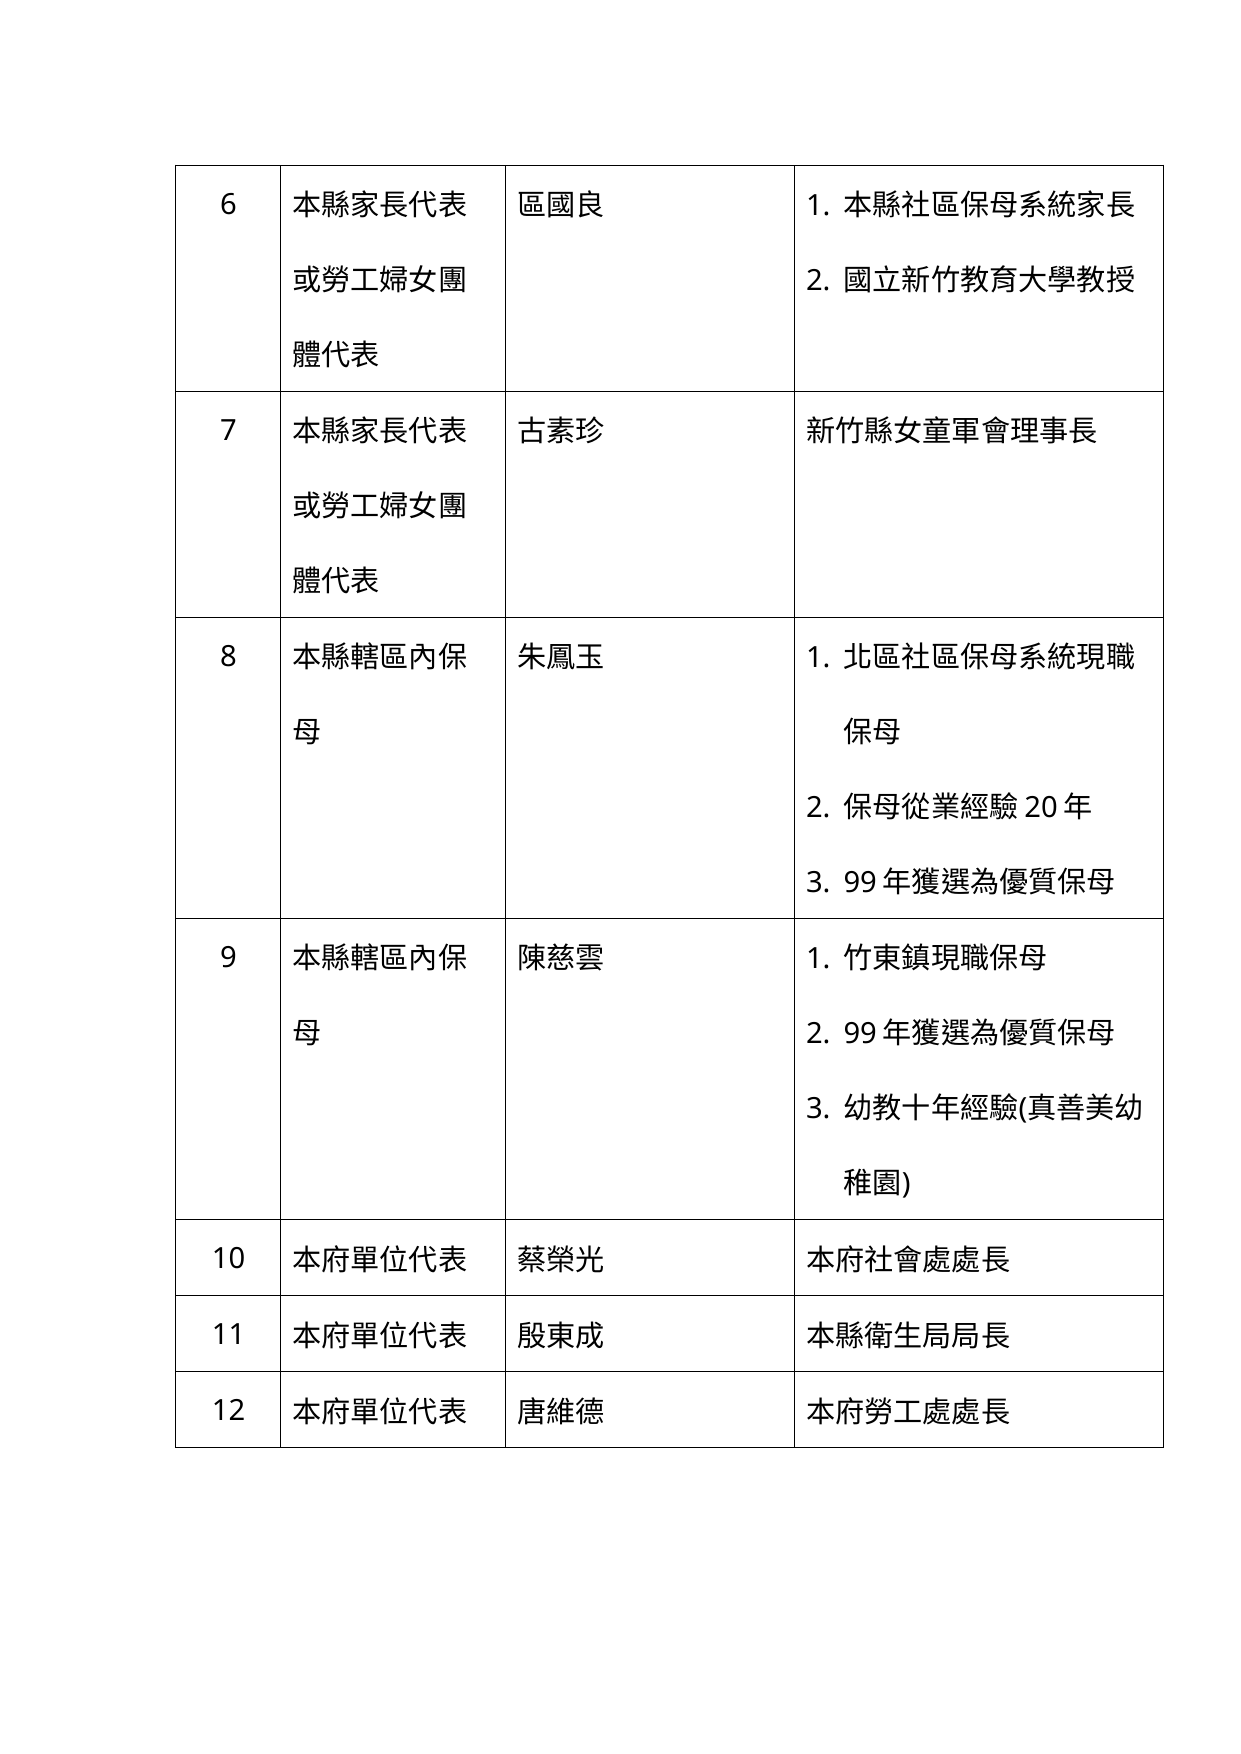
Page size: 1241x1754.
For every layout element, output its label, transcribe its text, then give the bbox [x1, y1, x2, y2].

table_cell 本縣衛生局局長 [795, 1296, 1163, 1371]
table_cell 10 [176, 1220, 280, 1295]
table_cell 本縣社區保母系統家長 國立新竹教育大學教授 [795, 166, 1163, 391]
table_cell 12 [176, 1372, 280, 1447]
table_cell 本府社會處處長 [795, 1220, 1163, 1295]
table_cell 本府單位代表 [281, 1296, 505, 1371]
table_cell 陳慈雲 [506, 919, 794, 1219]
table_cell 本縣轄區內保母 [281, 919, 505, 1219]
table_cell 蔡榮光 [506, 1220, 794, 1295]
table_cell 古素珍 [506, 392, 794, 617]
table_cell 9 [176, 919, 280, 1219]
table_cell 區國良 [506, 166, 794, 391]
table_cell 竹東鎮現職保母 99年獲選為優質保母 幼教十年經驗(真善美幼稚園) [795, 919, 1163, 1219]
table_cell 本縣家長代表或勞工婦女團體代表 [281, 166, 505, 391]
table_cell 8 [176, 618, 280, 918]
table_cell 本縣家長代表或勞工婦女團體代表 [281, 392, 505, 617]
table_cell 6 [176, 166, 280, 391]
table_cell 殷東成 [506, 1296, 794, 1371]
table_cell 唐維德 [506, 1372, 794, 1447]
table_cell 本府勞工處處長 [795, 1372, 1163, 1447]
table_cell 7 [176, 392, 280, 617]
table_cell 朱鳳玉 [506, 618, 794, 918]
table_cell 本縣轄區內保母 [281, 618, 505, 918]
table_cell 本府單位代表 [281, 1220, 505, 1295]
table_cell 北區社區保母系統現職保母 保母從業經驗20年 99年獲選為優質保母 [795, 618, 1163, 918]
table_cell 本府單位代表 [281, 1372, 505, 1447]
table_cell 新竹縣女童軍會理事長 [795, 392, 1163, 617]
table_cell 11 [176, 1296, 280, 1371]
